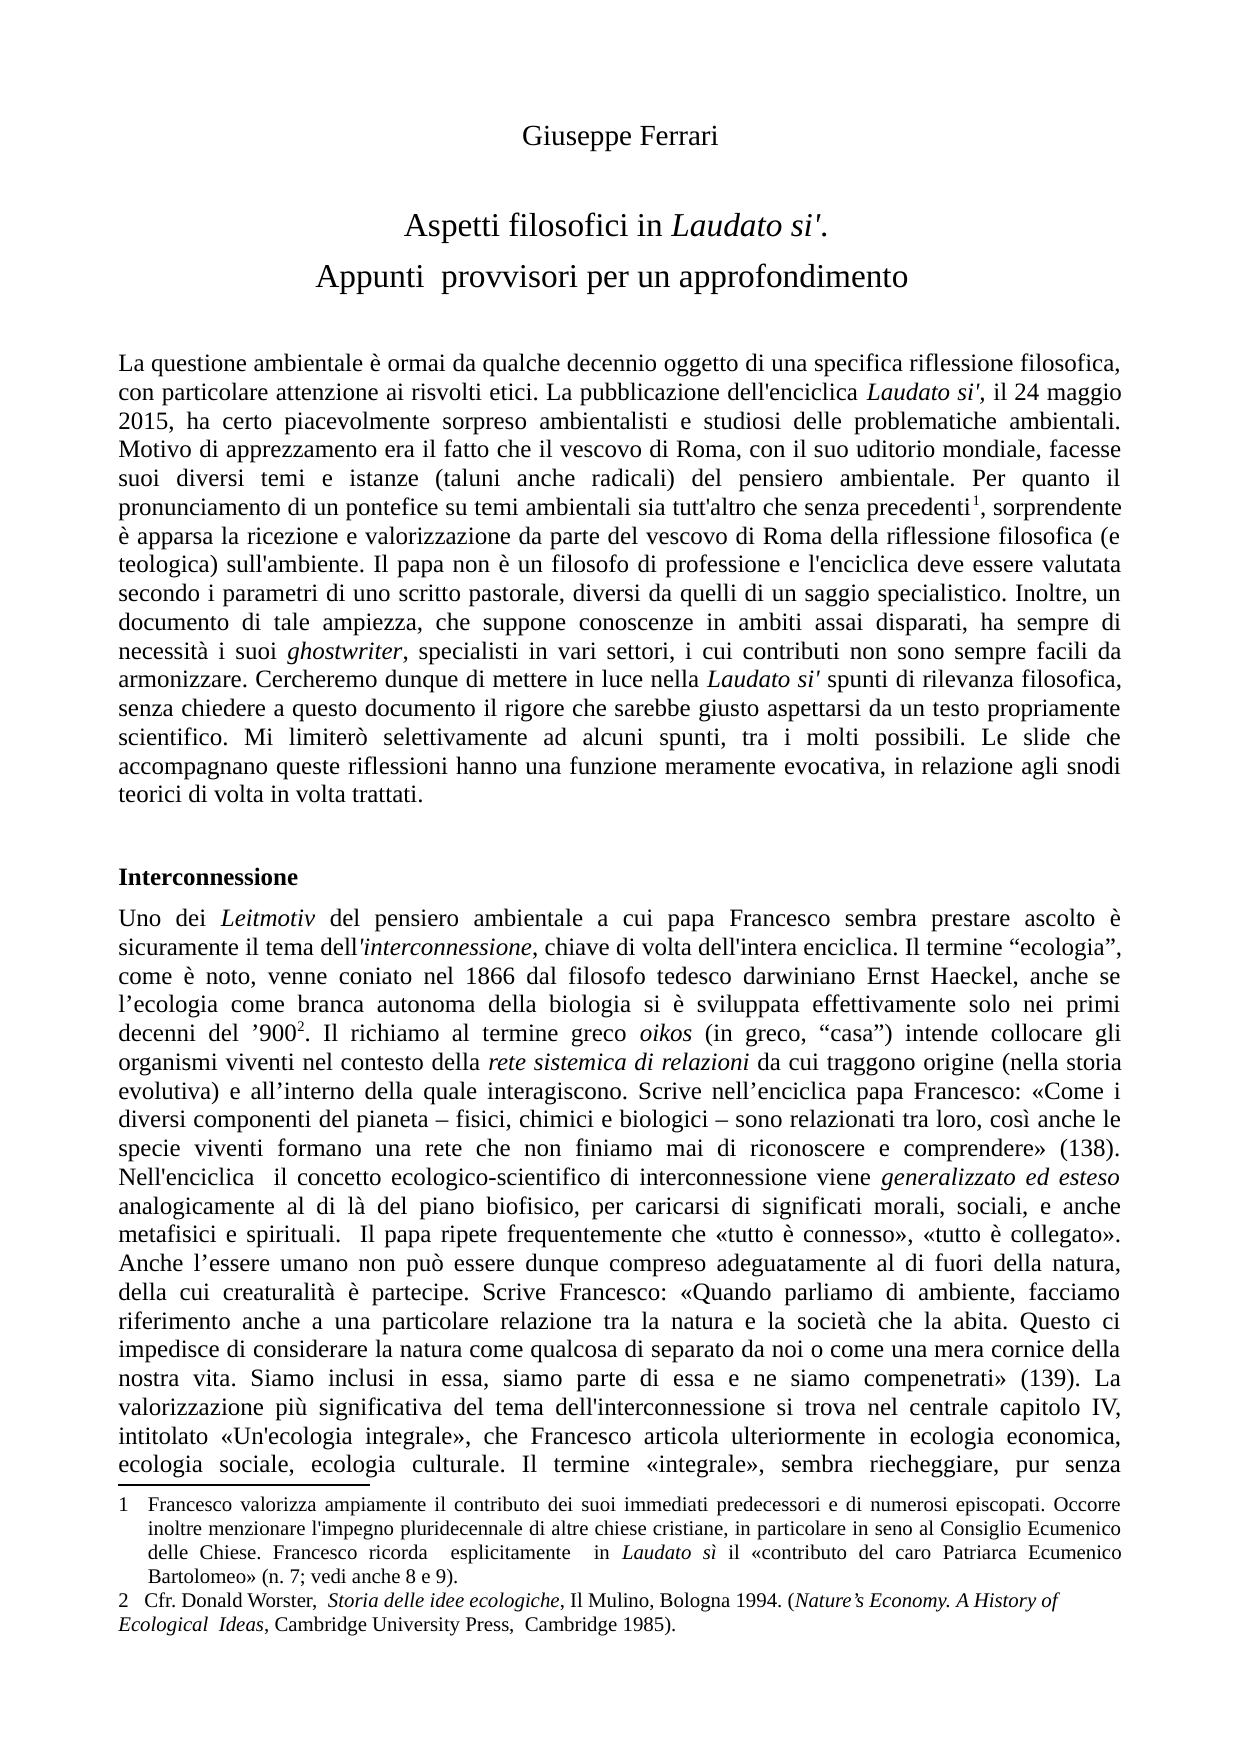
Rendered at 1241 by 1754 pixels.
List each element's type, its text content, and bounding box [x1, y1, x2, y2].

text Giuseppe Ferrari [118, 118, 1122, 152]
text Aspetti filosofici in Laudato si'. [118, 205, 1122, 244]
text Appunti provvisori per un approfondimento [118, 256, 1122, 294]
text Francesco valorizza ampiamente il contributo dei suoi immediati predecessori e di numerosi episcopati. Occorre inoltre menzionare l'impegno pluridecennale di altre chiese cristiane, in particolare in seno al Consiglio Ecumenico delle Chiese. Francesco ricorda esplicitamente in Laudato sì il «contributo del caro Patriarca Ecumenico Bartolomeo» (n. 7; vedi anche 8 e 9). [118, 1491, 1122, 1588]
text Uno dei Leitmotiv del pensiero ambientale a cui papa Francesco sembra prestare ascolto è sicuramente il tema dell'interconnessione, chiave di volta dell'intera enciclica. Il termine “ecologia”, come è noto, venne coniato nel 1866 dal filosofo tedesco darwiniano Ernst Haeckel, anche se l’ecologia come branca autonoma della biologia si è sviluppata effettivamente solo nei primi decenni del ’900. Il richiamo al termine greco oikos (in greco, “casa”) intende collocare gli organismi viventi nel contesto della rete sistemica di relazioni da cui traggono origine (nella storia evolutiva) e all’interno della quale interagiscono. Scrive nell’enciclica papa Francesco: «Come i diversi componenti del pianeta – fisici, chimici e biologici – sono relazionati tra loro, così anche le specie viventi formano una rete che non finiamo mai di riconoscere e comprendere» (138). Nell'enciclica il concetto ecologico-scientifico di interconnessione viene generalizzato ed esteso analogicamente al di là del piano biofisico, per caricarsi di significati morali, sociali, e anche metafisici e spirituali. Il papa ripete frequentemente che «tutto è connesso», «tutto è collegato». Anche l’essere umano non può essere dunque compreso adeguatamente al di fuori della natura, della cui creaturalità è partecipe. Scrive Francesco: «Quando parliamo di ambiente, facciamo riferimento anche a una particolare relazione tra la natura e la società che la abita. Questo ci impedisce di considerare la natura come qualcosa di separato da noi o come una mera cornice della nostra vita. Siamo inclusi in essa, siamo parte di essa e ne siamo compenetrati» (139). La valorizzazione più significativa del tema dell'interconnessione si trova nel centrale capitolo IV, intitolato «Un'ecologia integrale», che Francesco articola ulteriormente in ecologia economica, ecologia sociale, ecologia culturale. Il termine «integrale», sembra riecheggiare, pur senza [118, 903, 1122, 1478]
text La questione ambientale è ormai da qualche decennio oggetto di una specifica riflessione filosofica, con particolare attenzione ai risvolti etici. La pubblicazione dell'enciclica Laudato si', il 24 maggio 2015, ha certo piacevolmente sorpreso ambientalisti e studiosi delle problematiche ambientali. Motivo di apprezzamento era il fatto che il vescovo di Roma, con il suo uditorio mondiale, facesse suoi diversi temi e istanze (taluni anche radicali) del pensiero ambientale. Per quanto il pronunciamento di un pontefice su temi ambientali sia tutt'altro che senza precedenti, sorprendente è apparsa la ricezione e valorizzazione da parte del vescovo di Roma della riflessione filosofica (e teologica) sull'ambiente. Il papa non è un filosofo di professione e l'enciclica deve essere valutata secondo i parametri di uno scritto pastorale, diversi da quelli di un saggio specialistico. Inoltre, un documento di tale ampiezza, che suppone conoscenze in ambiti assai disparati, ha sempre di necessità i suoi ghostwriter, specialisti in vari settori, i cui contributi non sono sempre facili da armonizzare. Cercheremo dunque di mettere in luce nella Laudato si' spunti di rilevanza filosofica, senza chiedere a questo documento il rigore che sarebbe giusto aspettarsi da un testo propriamente scientifico. Mi limiterò selettivamente ad alcuni spunti, tra i molti possibili. Le slide che accompagnano queste riflessioni hanno una funzione meramente evocativa, in relazione agli snodi teorici di volta in volta trattati. [118, 348, 1122, 808]
text Interconnessione [118, 862, 1122, 891]
text Cfr. Donald Worster, Storia delle idee ecologiche, Il Mulino, Bologna 1994. (Nature’s Economy. A History of Ecological Ideas, Cambridge University Press, Cambridge 1985). [118, 1588, 1122, 1636]
